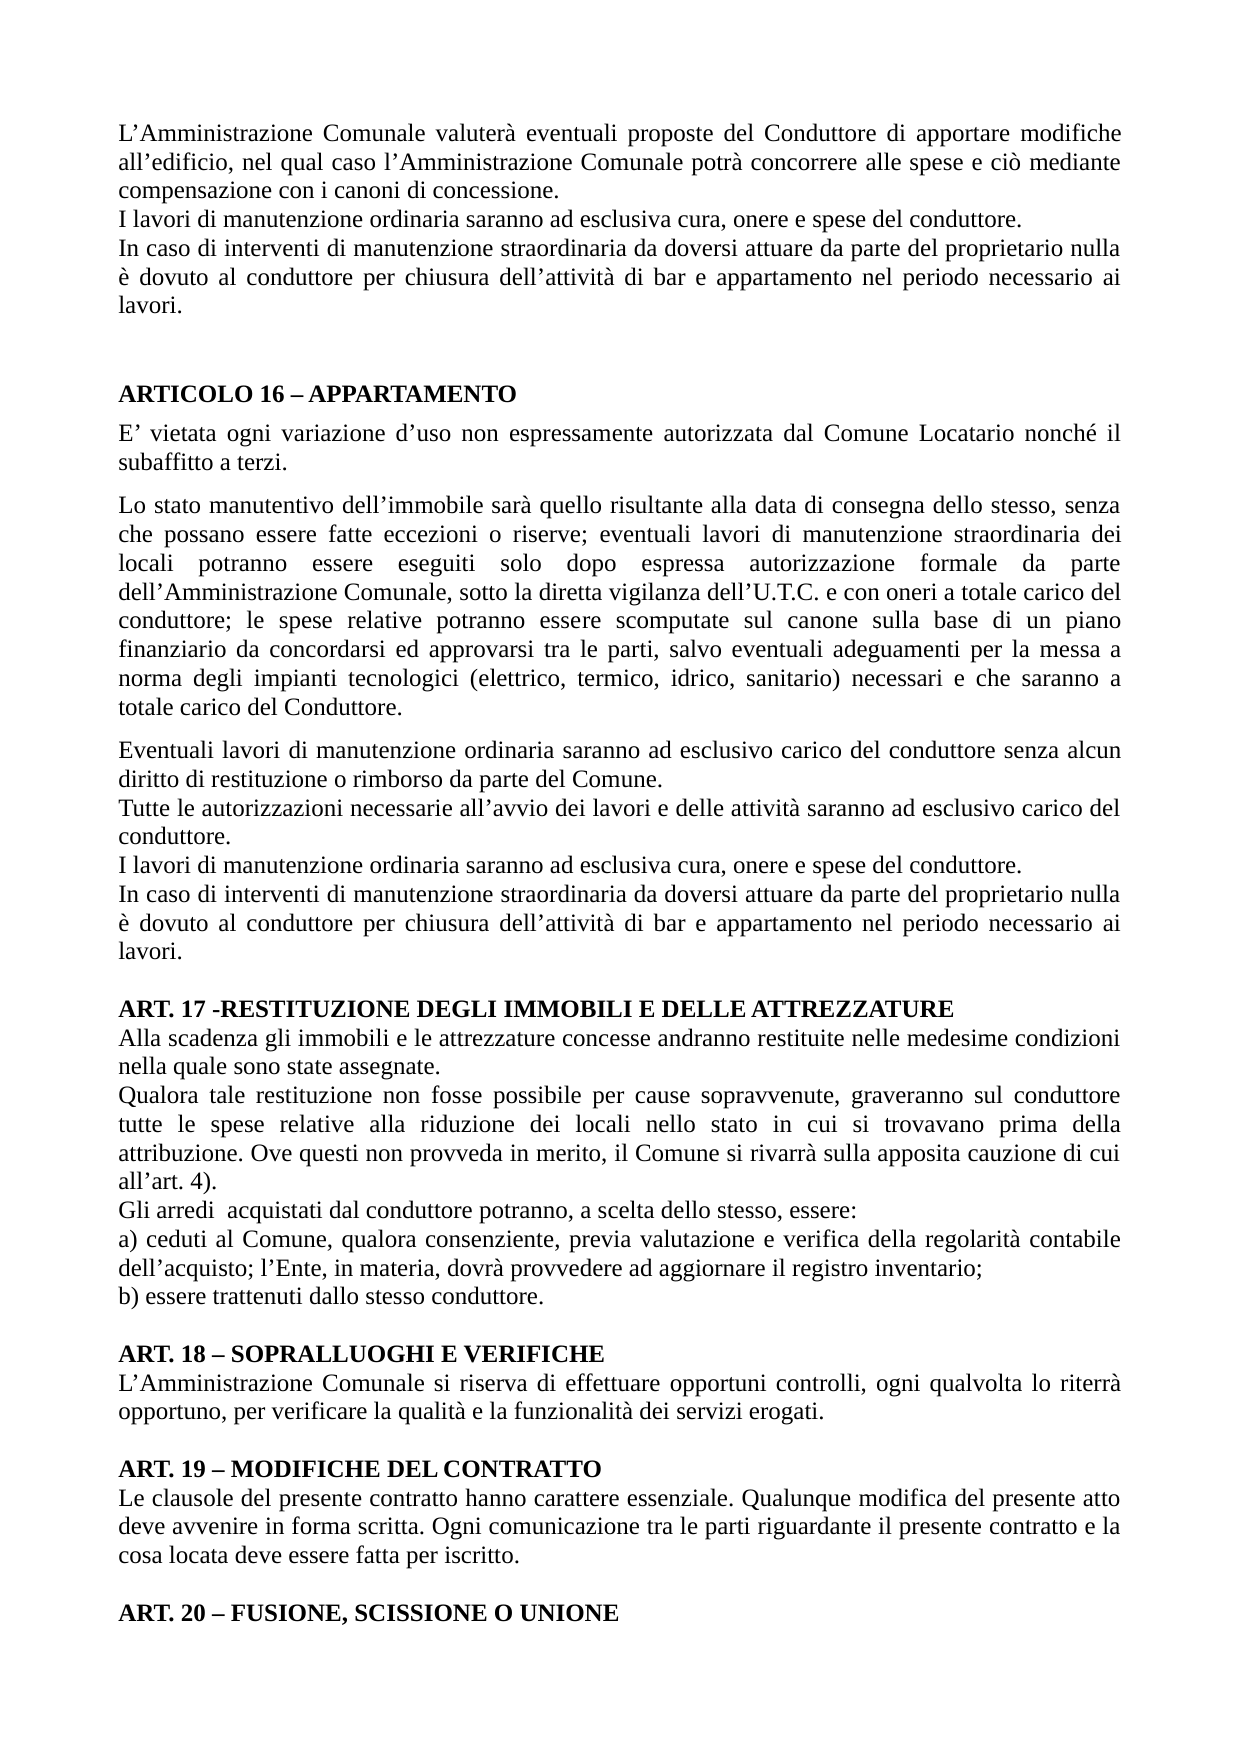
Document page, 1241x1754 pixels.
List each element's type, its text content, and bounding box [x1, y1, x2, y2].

text Qualora tale restituzione non fosse possibile per cause sopravvenute, graveranno sul conduttore tutte le spese relative alla riduzione dei locali nello stato in cui si trovavano prima della attribuzione. Ove questi non provveda in merito, il Comune si rivarrà sulla apposita cauzione di cui all’art. 4). [118, 1080, 1122, 1195]
text ART. 18 – SOPRALLUOGHI E VERIFICHE [118, 1339, 1122, 1368]
subtitle ARTICOLO 16 – APPARTAMENTO [118, 379, 1122, 408]
text a) ceduti al Comune, qualora consenziente, previa valutazione e verifica della regolarità contabile dell’acquisto; l’Ente, in materia, dovrà provvedere ad aggiornare il registro inventario; [118, 1224, 1122, 1281]
text I lavori di manutenzione ordinaria saranno ad esclusiva cura, onere e spese del conduttore. [118, 850, 1122, 879]
text In caso di interventi di manutenzione straordinaria da doversi attuare da parte del proprietario nulla è dovuto al conduttore per chiusura dell’attività di bar e appartamento nel periodo necessario ai lavori. [118, 233, 1122, 319]
text ART. 20 – FUSIONE, SCISSIONE O UNIONE [118, 1598, 1122, 1626]
text Tutte le autorizzazioni necessarie all’avvio dei lavori e delle attività saranno ad esclusivo carico del conduttore. [118, 793, 1122, 850]
text Eventuali lavori di manutenzione ordinaria saranno ad esclusivo carico del conduttore senza alcun diritto di restituzione o rimborso da parte del Comune. [118, 735, 1122, 793]
text L’Amministrazione Comunale valuterà eventuali proposte del Conduttore di apportare modifiche all’edificio, nel qual caso l’Amministrazione Comunale potrà concorrere alle spese e ciò mediante compensazione con i canoni di concessione. [118, 118, 1122, 204]
text Lo stato manutentivo dell’immobile sarà quello risultante alla data di consegna dello stesso, senza che possano essere fatte eccezioni o riserve; eventuali lavori di manutenzione straordinaria dei locali potranno essere eseguiti solo dopo espressa autorizzazione formale da parte dell’Amministrazione Comunale, sotto la diretta vigilanza dell’U.T.C. e con oneri a totale carico del conduttore; le spese relative potranno essere scomputate sul canone sulla base di un piano finanziario da concordarsi ed approvarsi tra le parti, salvo eventuali adeguamenti per la messa a norma degli impianti tecnologici (elettrico, termico, idrico, sanitario) necessari e che saranno a totale carico del Conduttore. [118, 491, 1122, 721]
text I lavori di manutenzione ordinaria saranno ad esclusiva cura, onere e spese del conduttore. [118, 204, 1122, 233]
text Le clausole del presente contratto hanno carattere essenziale. Qualunque modifica del presente atto deve avvenire in forma scritta. Ogni comunicazione tra le parti riguardante il presente contratto e la cosa locata deve essere fatta per iscritto. [118, 1483, 1122, 1569]
text L’Amministrazione Comunale si riserva di effettuare opportuni controlli, ogni qualvolta lo riterrà opportuno, per verificare la qualità e la funzionalità dei servizi erogati. [118, 1368, 1122, 1425]
text In caso di interventi di manutenzione straordinaria da doversi attuare da parte del proprietario nulla è dovuto al conduttore per chiusura dell’attività di bar e appartamento nel periodo necessario ai lavori. [118, 879, 1122, 965]
text ART. 17 -RESTITUZIONE DEGLI IMMOBILI E DELLE ATTREZZATURE [118, 994, 1122, 1023]
text E’ vietata ogni variazione d’uso non espressamente autorizzata dal Comune Locatario nonché il subaffitto a terzi. [118, 418, 1122, 476]
text ART. 19 – MODIFICHE DEL CONTRATTO [118, 1454, 1122, 1483]
text Gli arredi acquistati dal conduttore potranno, a scelta dello stesso, essere: [118, 1195, 1122, 1224]
text Alla scadenza gli immobili e le attrezzature concesse andranno restituite nelle medesime condizioni nella quale sono state assegnate. [118, 1023, 1122, 1080]
text b) essere trattenuti dallo stesso conduttore. [118, 1281, 1122, 1310]
